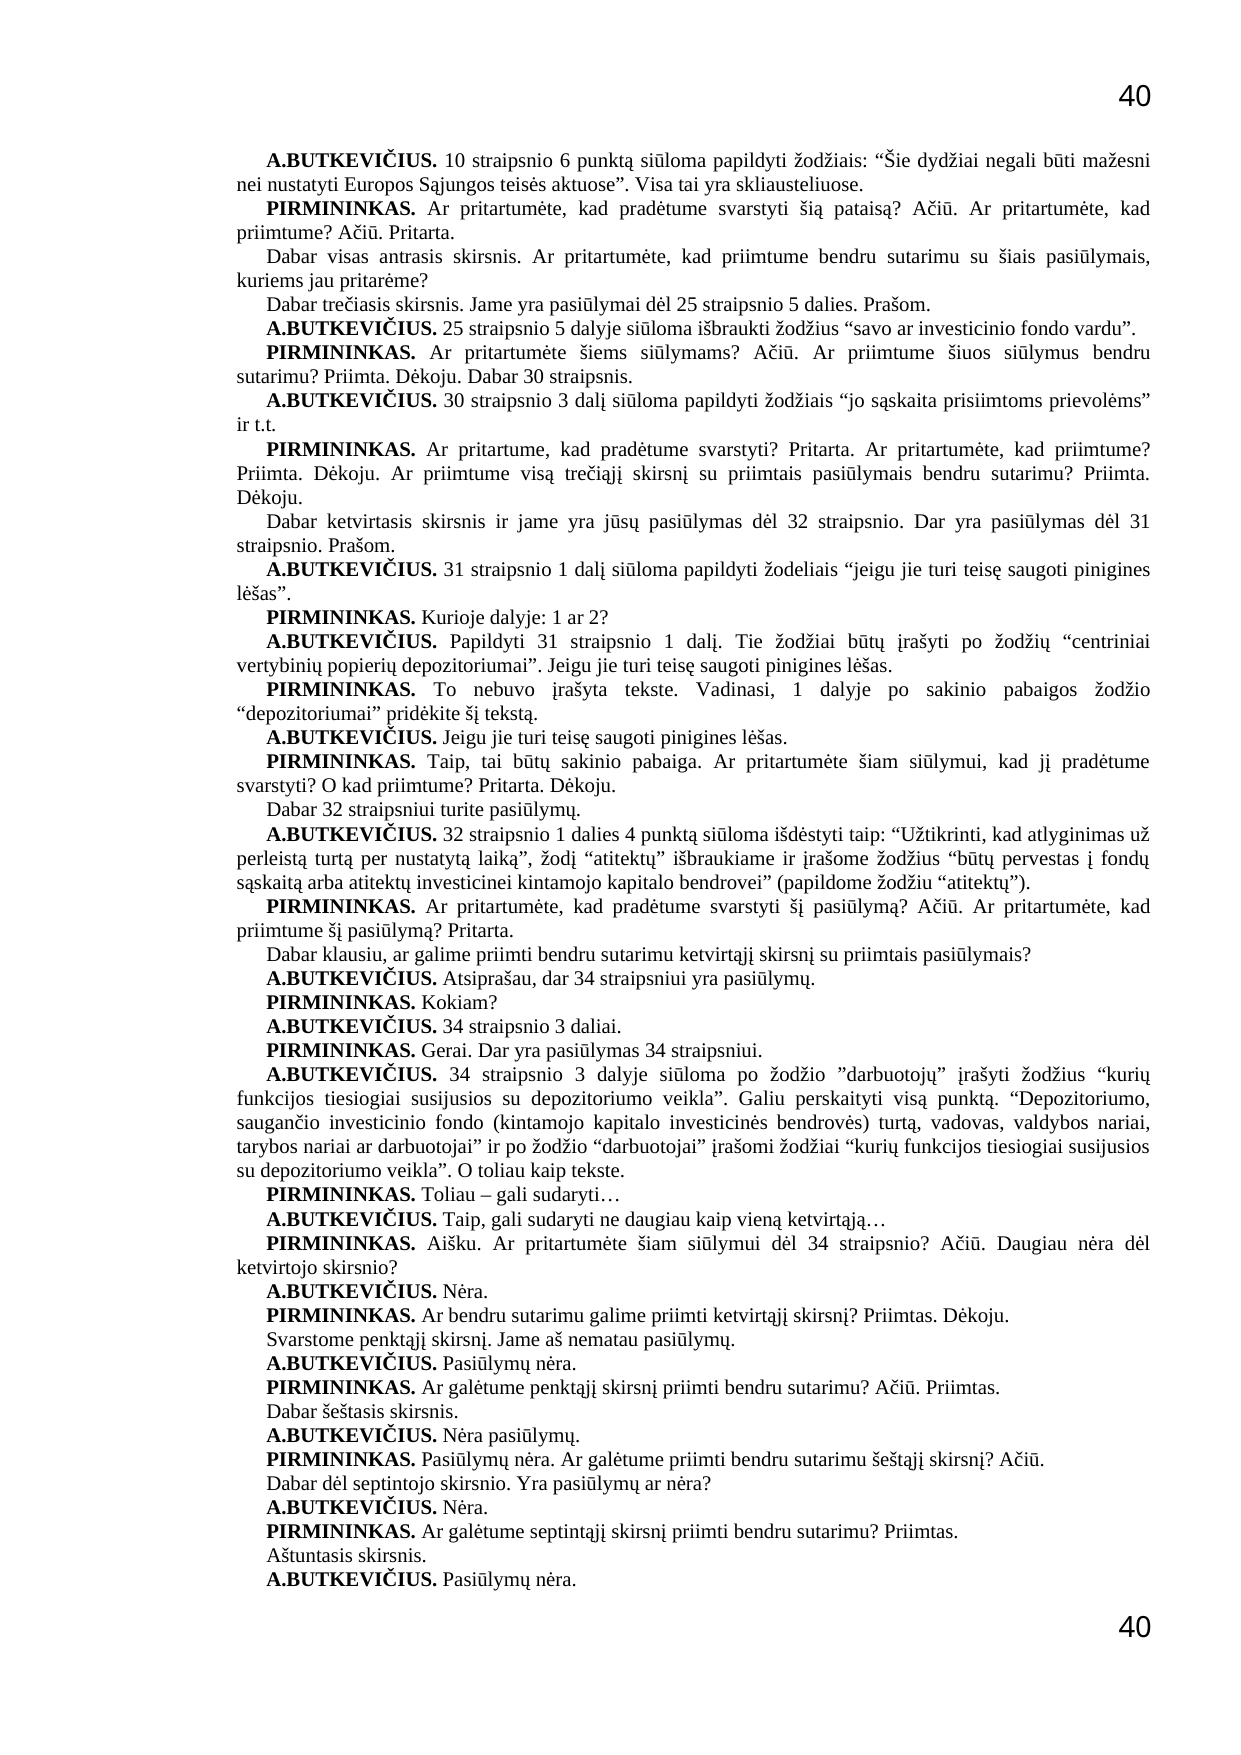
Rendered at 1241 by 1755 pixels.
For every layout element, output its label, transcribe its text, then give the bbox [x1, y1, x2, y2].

text PIRMININKAS. Pasiūlymų nėra. Ar galėtume priimti bendru sutarimu šeštąjį skirsnį? Ačiū. [236, 1447, 1152, 1471]
text A.BUTKEVIČIUS. 10 straipsnio 6 punktą siūloma papildyti žodžiais: “Šie dydžiai negali būti mažesni nei nustatyti Europos Sąjungos teisės aktuose”. Visa tai yra skliausteliuose. [236, 148, 1152, 196]
text Dabar 32 straipsniui turite pasiūlymų. [236, 797, 1152, 821]
text PIRMININKAS. To nebuvo įrašyta tekste. Vadinasi, 1 dalyje po sakinio pabaigos žodžio “depozitoriumai” pridėkite šį tekstą. [236, 677, 1152, 725]
text PIRMININKAS. Ar pritartumėte, kad pradėtume svarstyti šį pasiūlymą? Ačiū. Ar pritartumėte, kad priimtume šį pasiūlymą? Pritarta. [236, 894, 1152, 942]
text A.BUTKEVIČIUS. Nėra. [236, 1495, 1152, 1519]
text PIRMININKAS. Ar pritartumėte šiems siūlymams? Ačiū. Ar priimtume šiuos siūlymus bendru sutarimu? Priimta. Dėkoju. Dabar 30 straipsnis. [236, 340, 1152, 388]
text A.BUTKEVIČIUS. Pasiūlymų nėra. [236, 1567, 1152, 1591]
text PIRMININKAS. Ar pritartumėte, kad pradėtume svarstyti šią pataisą? Ačiū. Ar pritartumėte, kad priimtume? Ačiū. Pritarta. [236, 196, 1152, 244]
text PIRMININKAS. Kokiam? [236, 990, 1152, 1014]
text Svarstome penktąjį skirsnį. Jame aš nematau pasiūlymų. [236, 1327, 1152, 1351]
text A.BUTKEVIČIUS. Atsiprašau, dar 34 straipsniui yra pasiūlymų. [236, 966, 1152, 990]
text PIRMININKAS. Ar galėtume septintąjį skirsnį priimti bendru sutarimu? Priimtas. [236, 1519, 1152, 1543]
text PIRMININKAS. Ar bendru sutarimu galime priimti ketvirtąjį skirsnį? Priimtas. Dėkoju. [236, 1303, 1152, 1327]
text A.BUTKEVIČIUS. Nėra pasiūlymų. [236, 1423, 1152, 1447]
text Dabar trečiasis skirsnis. Jame yra pasiūlymai dėl 25 straipsnio 5 dalies. Prašom. [236, 292, 1152, 316]
text Dabar ketvirtasis skirsnis ir jame yra jūsų pasiūlymas dėl 32 straipsnio. Dar yra pasiūlymas dėl 31 straipsnio. Prašom. [236, 509, 1152, 557]
text A.BUTKEVIČIUS. 25 straipsnio 5 dalyje siūloma išbraukti žodžius “savo ar investicinio fondo vardu”. [236, 316, 1152, 340]
text PIRMININKAS. Gerai. Dar yra pasiūlymas 34 straipsniui. [236, 1038, 1152, 1062]
text Dabar šeštasis skirsnis. [236, 1399, 1152, 1423]
text A.BUTKEVIČIUS. 32 straipsnio 1 dalies 4 punktą siūloma išdėstyti taip: “Užtikrinti, kad atlyginimas už perleistą turtą per nustatytą laiką”, žodį “atitektų” išbraukiame ir įrašome žodžius “būtų pervestas į fondų sąskaitą arba atitektų investicinei kintamojo kapitalo bendrovei” (papildome žodžiu “atitektų”). [236, 821, 1152, 894]
text PIRMININKAS. Taip, tai būtų sakinio pabaiga. Ar pritartumėte šiam siūlymui, kad jį pradėtume svarstyti? O kad priimtume? Pritarta. Dėkoju. [236, 749, 1152, 797]
text A.BUTKEVIČIUS. 30 straipsnio 3 dalį siūloma papildyti žodžiais “jo sąskaita prisiimtoms prievolėms” ir t.t. [236, 388, 1152, 436]
text PIRMININKAS. Kurioje dalyje: 1 ar 2? [236, 605, 1152, 629]
text A.BUTKEVIČIUS. Papildyti 31 straipsnio 1 dalį. Tie žodžiai būtų įrašyti po žodžių “centriniai vertybinių popierių depozitoriumai”. Jeigu jie turi teisę saugoti pinigines lėšas. [236, 629, 1152, 677]
text A.BUTKEVIČIUS. Jeigu jie turi teisę saugoti pinigines lėšas. [236, 725, 1152, 749]
text PIRMININKAS. Toliau – gali sudaryti… [236, 1182, 1152, 1206]
text A.BUTKEVIČIUS. Taip, gali sudaryti ne daugiau kaip vieną ketvirtąją… [236, 1206, 1152, 1231]
text A.BUTKEVIČIUS. 34 straipsnio 3 dalyje siūloma po žodžio ”darbuotojų” įrašyti žodžius “kurių funkcijos tiesiogiai susijusios su depozitoriumo veikla”. Galiu perskaityti visą punktą. “Depozitoriumo, saugančio investicinio fondo (kintamojo kapitalo investicinės bendrovės) turtą, vadovas, valdybos nariai, tarybos nariai ar darbuotojai” ir po žodžio “darbuotojai” įrašomi žodžiai “kurių funkcijos tiesiogiai susijusios su depozitoriumo veikla”. O toliau kaip tekste. [236, 1062, 1152, 1182]
text A.BUTKEVIČIUS. 31 straipsnio 1 dalį siūloma papildyti žodeliais “jeigu jie turi teisę saugoti pinigines lėšas”. [236, 557, 1152, 605]
text Dabar visas antrasis skirsnis. Ar pritartumėte, kad priimtume bendru sutarimu su šiais pasiūlymais, kuriems jau pritarėme? [236, 244, 1152, 292]
text Dabar dėl septintojo skirsnio. Yra pasiūlymų ar nėra? [236, 1471, 1152, 1495]
text Dabar klausiu, ar galime priimti bendru sutarimu ketvirtąjį skirsnį su priimtais pasiūlymais? [236, 942, 1152, 966]
text PIRMININKAS. Ar galėtume penktąjį skirsnį priimti bendru sutarimu? Ačiū. Priimtas. [236, 1375, 1152, 1399]
text A.BUTKEVIČIUS. Nėra. [236, 1279, 1152, 1303]
text PIRMININKAS. Aišku. Ar pritartumėte šiam siūlymui dėl 34 straipsnio? Ačiū. Daugiau nėra dėl ketvirtojo skirsnio? [236, 1231, 1152, 1279]
text Aštuntasis skirsnis. [236, 1543, 1152, 1567]
text A.BUTKEVIČIUS. 34 straipsnio 3 daliai. [236, 1014, 1152, 1038]
text PIRMININKAS. Ar pritartume, kad pradėtume svarstyti? Pritarta. Ar pritartumėte, kad priimtume? Priimta. Dėkoju. Ar priimtume visą trečiąjį skirsnį su priimtais pasiūlymais bendru sutarimu? Priimta. Dėkoju. [236, 436, 1152, 509]
text A.BUTKEVIČIUS. Pasiūlymų nėra. [236, 1351, 1152, 1375]
